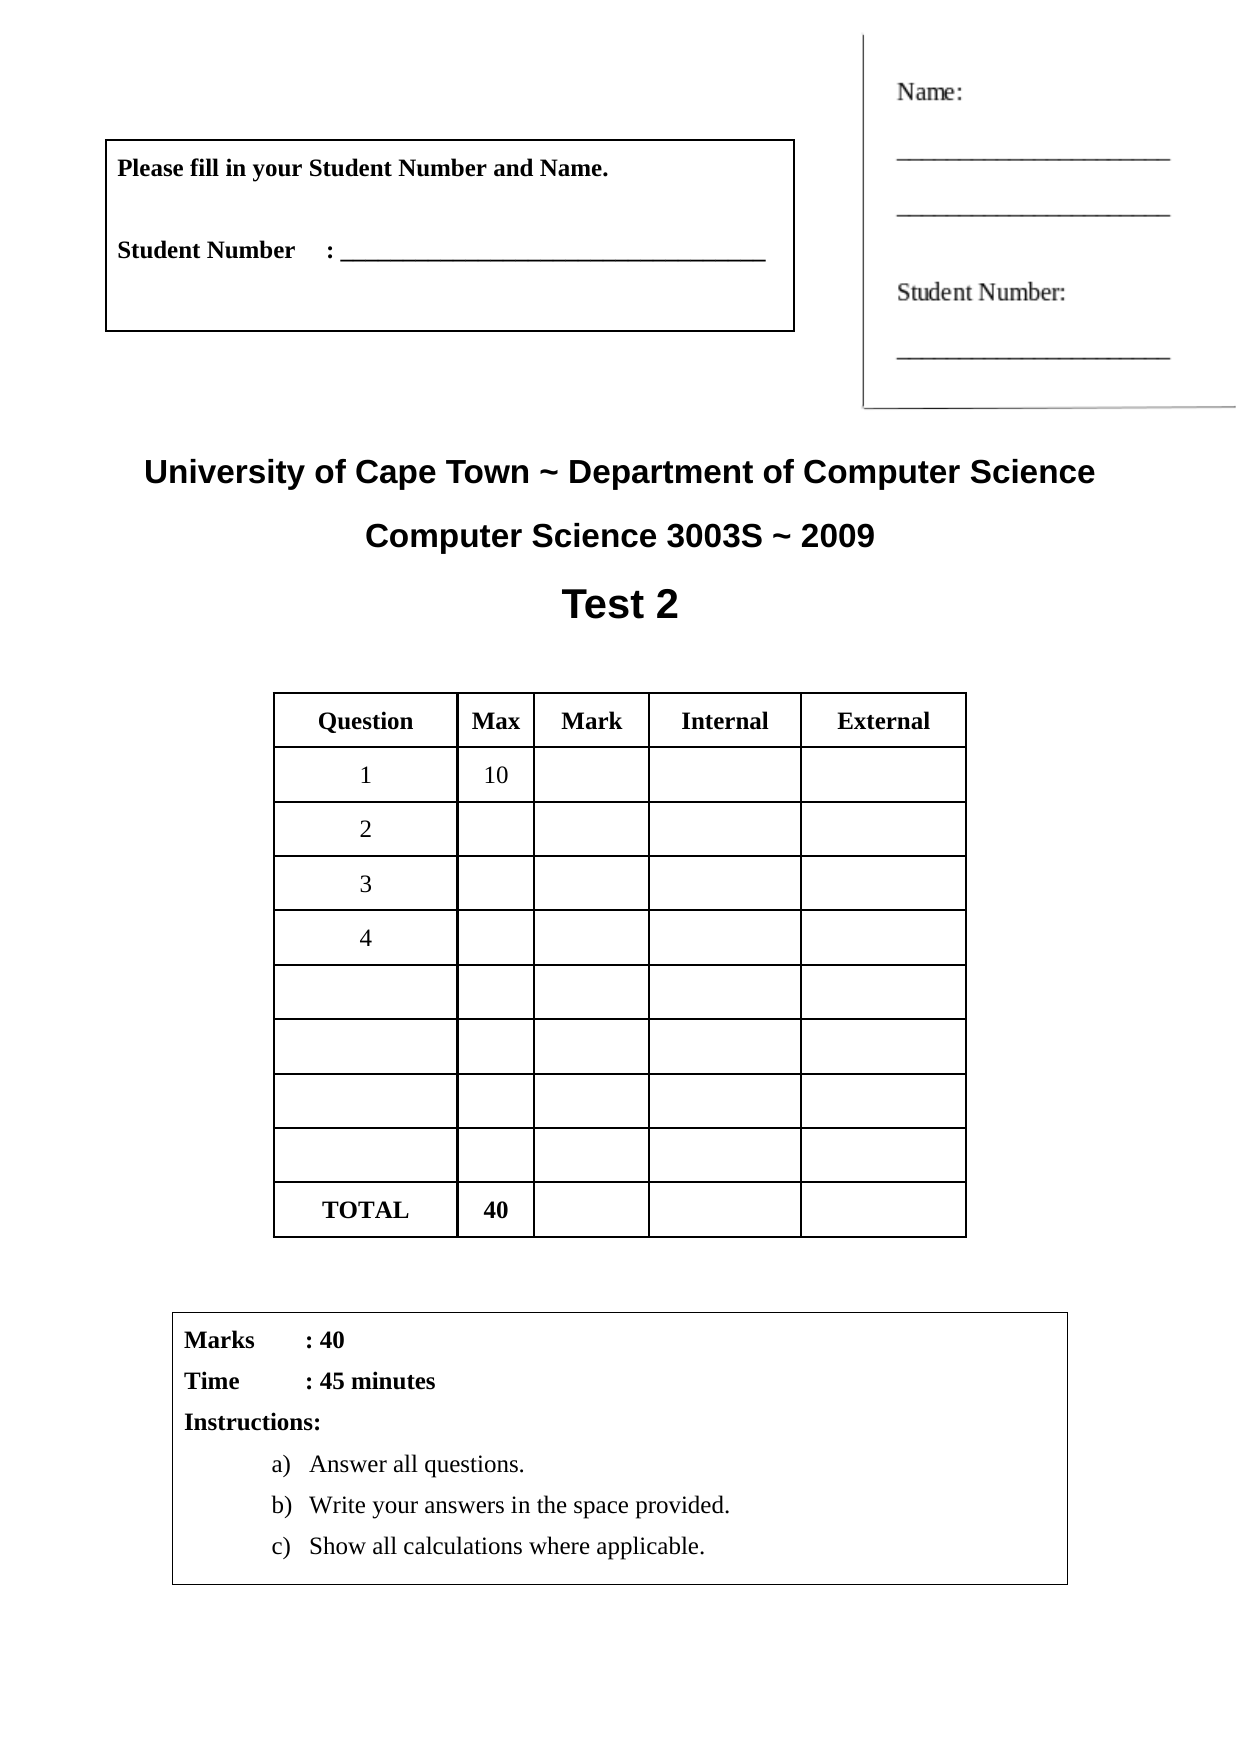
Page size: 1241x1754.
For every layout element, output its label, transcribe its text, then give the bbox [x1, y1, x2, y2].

table_cell [275, 1075, 456, 1127]
table_cell [275, 1020, 456, 1072]
table_header External [802, 694, 965, 746]
table_cell [535, 1075, 648, 1127]
table_cell [802, 857, 965, 909]
table_cell 4 [275, 911, 456, 964]
subtitle University of Cape Town ~ Department of Computer Science [118, 452, 1122, 491]
table_cell 3 [275, 857, 456, 909]
table_cell [650, 966, 800, 1018]
table_cell [535, 803, 648, 855]
table_header Question [275, 694, 456, 746]
table_cell [459, 911, 533, 964]
table_cell [535, 911, 648, 964]
table_cell [802, 911, 965, 964]
table_cell [459, 803, 533, 855]
table_cell [650, 911, 800, 964]
table_cell [535, 966, 648, 1018]
subtitle Computer Science 3003S ~ 2009 [118, 516, 1122, 554]
table_cell [535, 1183, 648, 1236]
table_header Mark [535, 694, 648, 746]
table_cell [535, 857, 648, 909]
table_cell [650, 1183, 800, 1236]
table_header Please fill in your Student Number and Name. Student Number : __________________________________ [107, 141, 793, 330]
table_cell [650, 1020, 800, 1072]
table_cell [650, 748, 800, 801]
table_cell [650, 857, 800, 909]
subtitle Test 2 [118, 579, 1122, 627]
table_cell [535, 748, 648, 801]
table_cell [535, 1129, 648, 1181]
table_cell [459, 1129, 533, 1181]
table_cell [459, 1020, 533, 1072]
table_cell [802, 1183, 965, 1236]
table_cell [802, 966, 965, 1018]
table_cell [802, 803, 965, 855]
table_cell 10 [459, 748, 533, 801]
table_cell 2 [275, 803, 456, 855]
table_cell [650, 1129, 800, 1181]
table_cell [650, 803, 800, 855]
table_cell [459, 966, 533, 1018]
table_cell [459, 857, 533, 909]
table_cell [802, 1020, 965, 1072]
table_cell TOTAL [275, 1183, 456, 1236]
table_cell [275, 966, 456, 1018]
table_cell [802, 1075, 965, 1127]
table_cell [535, 1020, 648, 1072]
table_header Max [459, 694, 533, 746]
table_cell [275, 1129, 456, 1181]
table_header Marks : 40 Time : 45 minutes Instructions: Answer all questions. Write your answers in the space provided. Show all calculations where applicable. [173, 1313, 1067, 1584]
table_cell [459, 1075, 533, 1127]
table_header Internal [650, 694, 800, 746]
table_cell [802, 748, 965, 801]
table_cell [650, 1075, 800, 1127]
table_cell [802, 1129, 965, 1181]
table_cell 40 [459, 1183, 533, 1236]
table_cell 1 [275, 748, 456, 801]
